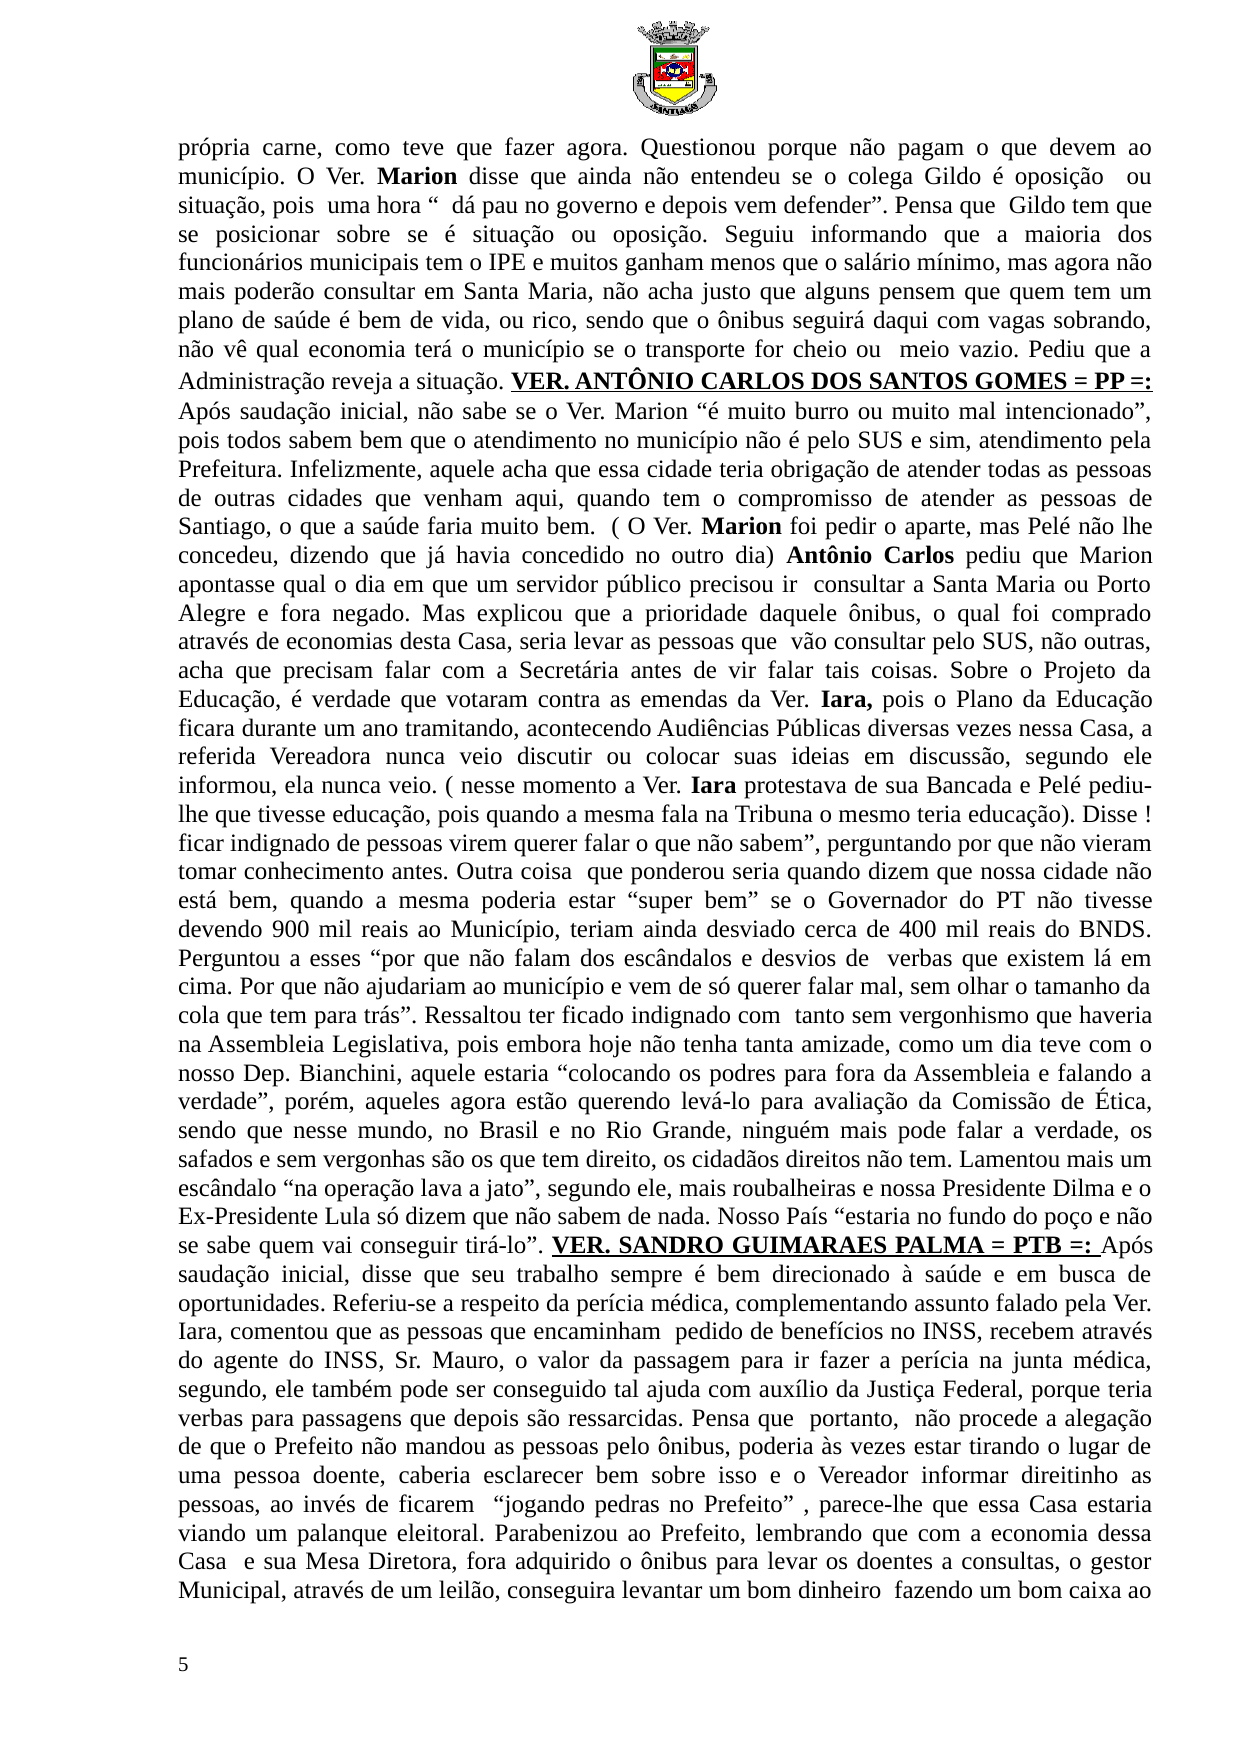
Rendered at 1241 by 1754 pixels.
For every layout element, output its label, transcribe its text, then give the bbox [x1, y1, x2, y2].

text própria carne, como teve que fazer agora. Questionou porque não pagam o que devem ao município. O Ver. Marion disse que ainda não entendeu se o colega Gildo é oposição ou situação, pois uma hora “ dá pau no governo e depois vem defender”. Pensa que Gildo tem que se posicionar sobre se é situação ou oposição. Seguiu informando que a maioria dos funcionários municipais tem o IPE e muitos ganham menos que o salário mínimo, mas agora não mais poderão consultar em Santa Maria, não acha justo que alguns pensem que quem tem um plano de saúde é bem de vida, ou rico, sendo que o ônibus seguirá daqui com vagas sobrando, não vê qual economia terá o município se o transporte for cheio ou meio vazio. Pediu que a Administração reveja a situação. VER. ANTÔNIO CARLOS DOS SANTOS GOMES = PP =: Após saudação inicial, não sabe se o Ver. Marion “é muito burro ou muito mal intencionado”, pois todos sabem bem que o atendimento no município não é pelo SUS e sim, atendimento pela Prefeitura. Infelizmente, aquele acha que essa cidade teria obrigação de atender todas as pessoas de outras cidades que venham aqui, quando tem o compromisso de atender as pessoas de Santiago, o que a saúde faria muito bem. ( O Ver. Marion foi pedir o aparte, mas Pelé não lhe concedeu, dizendo que já havia concedido no outro dia) Antônio Carlos pediu que Marion apontasse qual o dia em que um servidor público precisou ir consultar a Santa Maria ou Porto Alegre e fora negado. Mas explicou que a prioridade daquele ônibus, o qual foi comprado através de economias desta Casa, seria levar as pessoas que vão consultar pelo SUS, não outras, acha que precisam falar com a Secretária antes de vir falar tais coisas. Sobre o Projeto da Educação, é verdade que votaram contra as emendas da Ver. Iara, pois o Plano da Educação ficara durante um ano tramitando, acontecendo Audiências Públicas diversas vezes nessa Casa, a referida Vereadora nunca veio discutir ou colocar suas ideias em discussão, segundo ele informou, ela nunca veio. ( nesse momento a Ver. Iara protestava de sua Bancada e Pelé pediu-lhe que tivesse educação, pois quando a mesma fala na Tribuna o mesmo teria educação). Disse !ficar indignado de pessoas virem querer falar o que não sabem”, perguntando por que não vieram tomar conhecimento antes. Outra coisa que ponderou seria quando dizem que nossa cidade não está bem, quando a mesma poderia estar “super bem” se o Governador do PT não tivesse devendo 900 mil reais ao Município, teriam ainda desviado cerca de 400 mil reais do BNDS. Perguntou a esses “por que não falam dos escândalos e desvios de verbas que existem lá em cima. Por que não ajudariam ao município e vem de só querer falar mal, sem olhar o tamanho da cola que tem para trás”. Ressaltou ter ficado indignado com tanto sem vergonhismo que haveria na Assembleia Legislativa, pois embora hoje não tenha tanta amizade, como um dia teve com o nosso Dep. Bianchini, aquele estaria “colocando os podres para fora da Assembleia e falando a verdade”, porém, aqueles agora estão querendo levá-lo para avaliação da Comissão de Ética, sendo que nesse mundo, no Brasil e no Rio Grande, ninguém mais pode falar a verdade, os safados e sem vergonhas são os que tem direito, os cidadãos direitos não tem. Lamentou mais um escândalo “na operação lava a jato”, segundo ele, mais roubalheiras e nossa Presidente Dilma e o Ex-Presidente Lula só dizem que não sabem de nada. Nosso País “estaria no fundo do poço e não se sabe quem vai conseguir tirá-lo”. VER. SANDRO GUIMARAES PALMA = PTB =: Após saudação inicial, disse que seu trabalho sempre é bem direcionado à saúde e em busca de oportunidades. Referiu-se a respeito da perícia médica, complementando assunto falado pela Ver. Iara, comentou que as pessoas que encaminham pedido de benefícios no INSS, recebem através do agente do INSS, Sr. Mauro, o valor da passagem para ir fazer a perícia na junta médica, segundo, ele também pode ser conseguido tal ajuda com auxílio da Justiça Federal, porque teria verbas para passagens que depois são ressarcidas. Pensa que portanto, não procede a alegação de que o Prefeito não mandou as pessoas pelo ônibus, poderia às vezes estar tirando o lugar de uma pessoa doente, caberia esclarecer bem sobre isso e o Vereador informar direitinho as pessoas, ao invés de ficarem “jogando pedras no Prefeito” , parece-lhe que essa Casa estaria viando um palanque eleitoral. Parabenizou ao Prefeito, lembrando que com a economia dessa Casa e sua Mesa Diretora, fora adquirido o ônibus para levar os doentes a consultas, o gestor Municipal, através de um leilão, conseguira levantar um bom dinheiro fazendo um bom caixa ao [178, 132, 1153, 1604]
